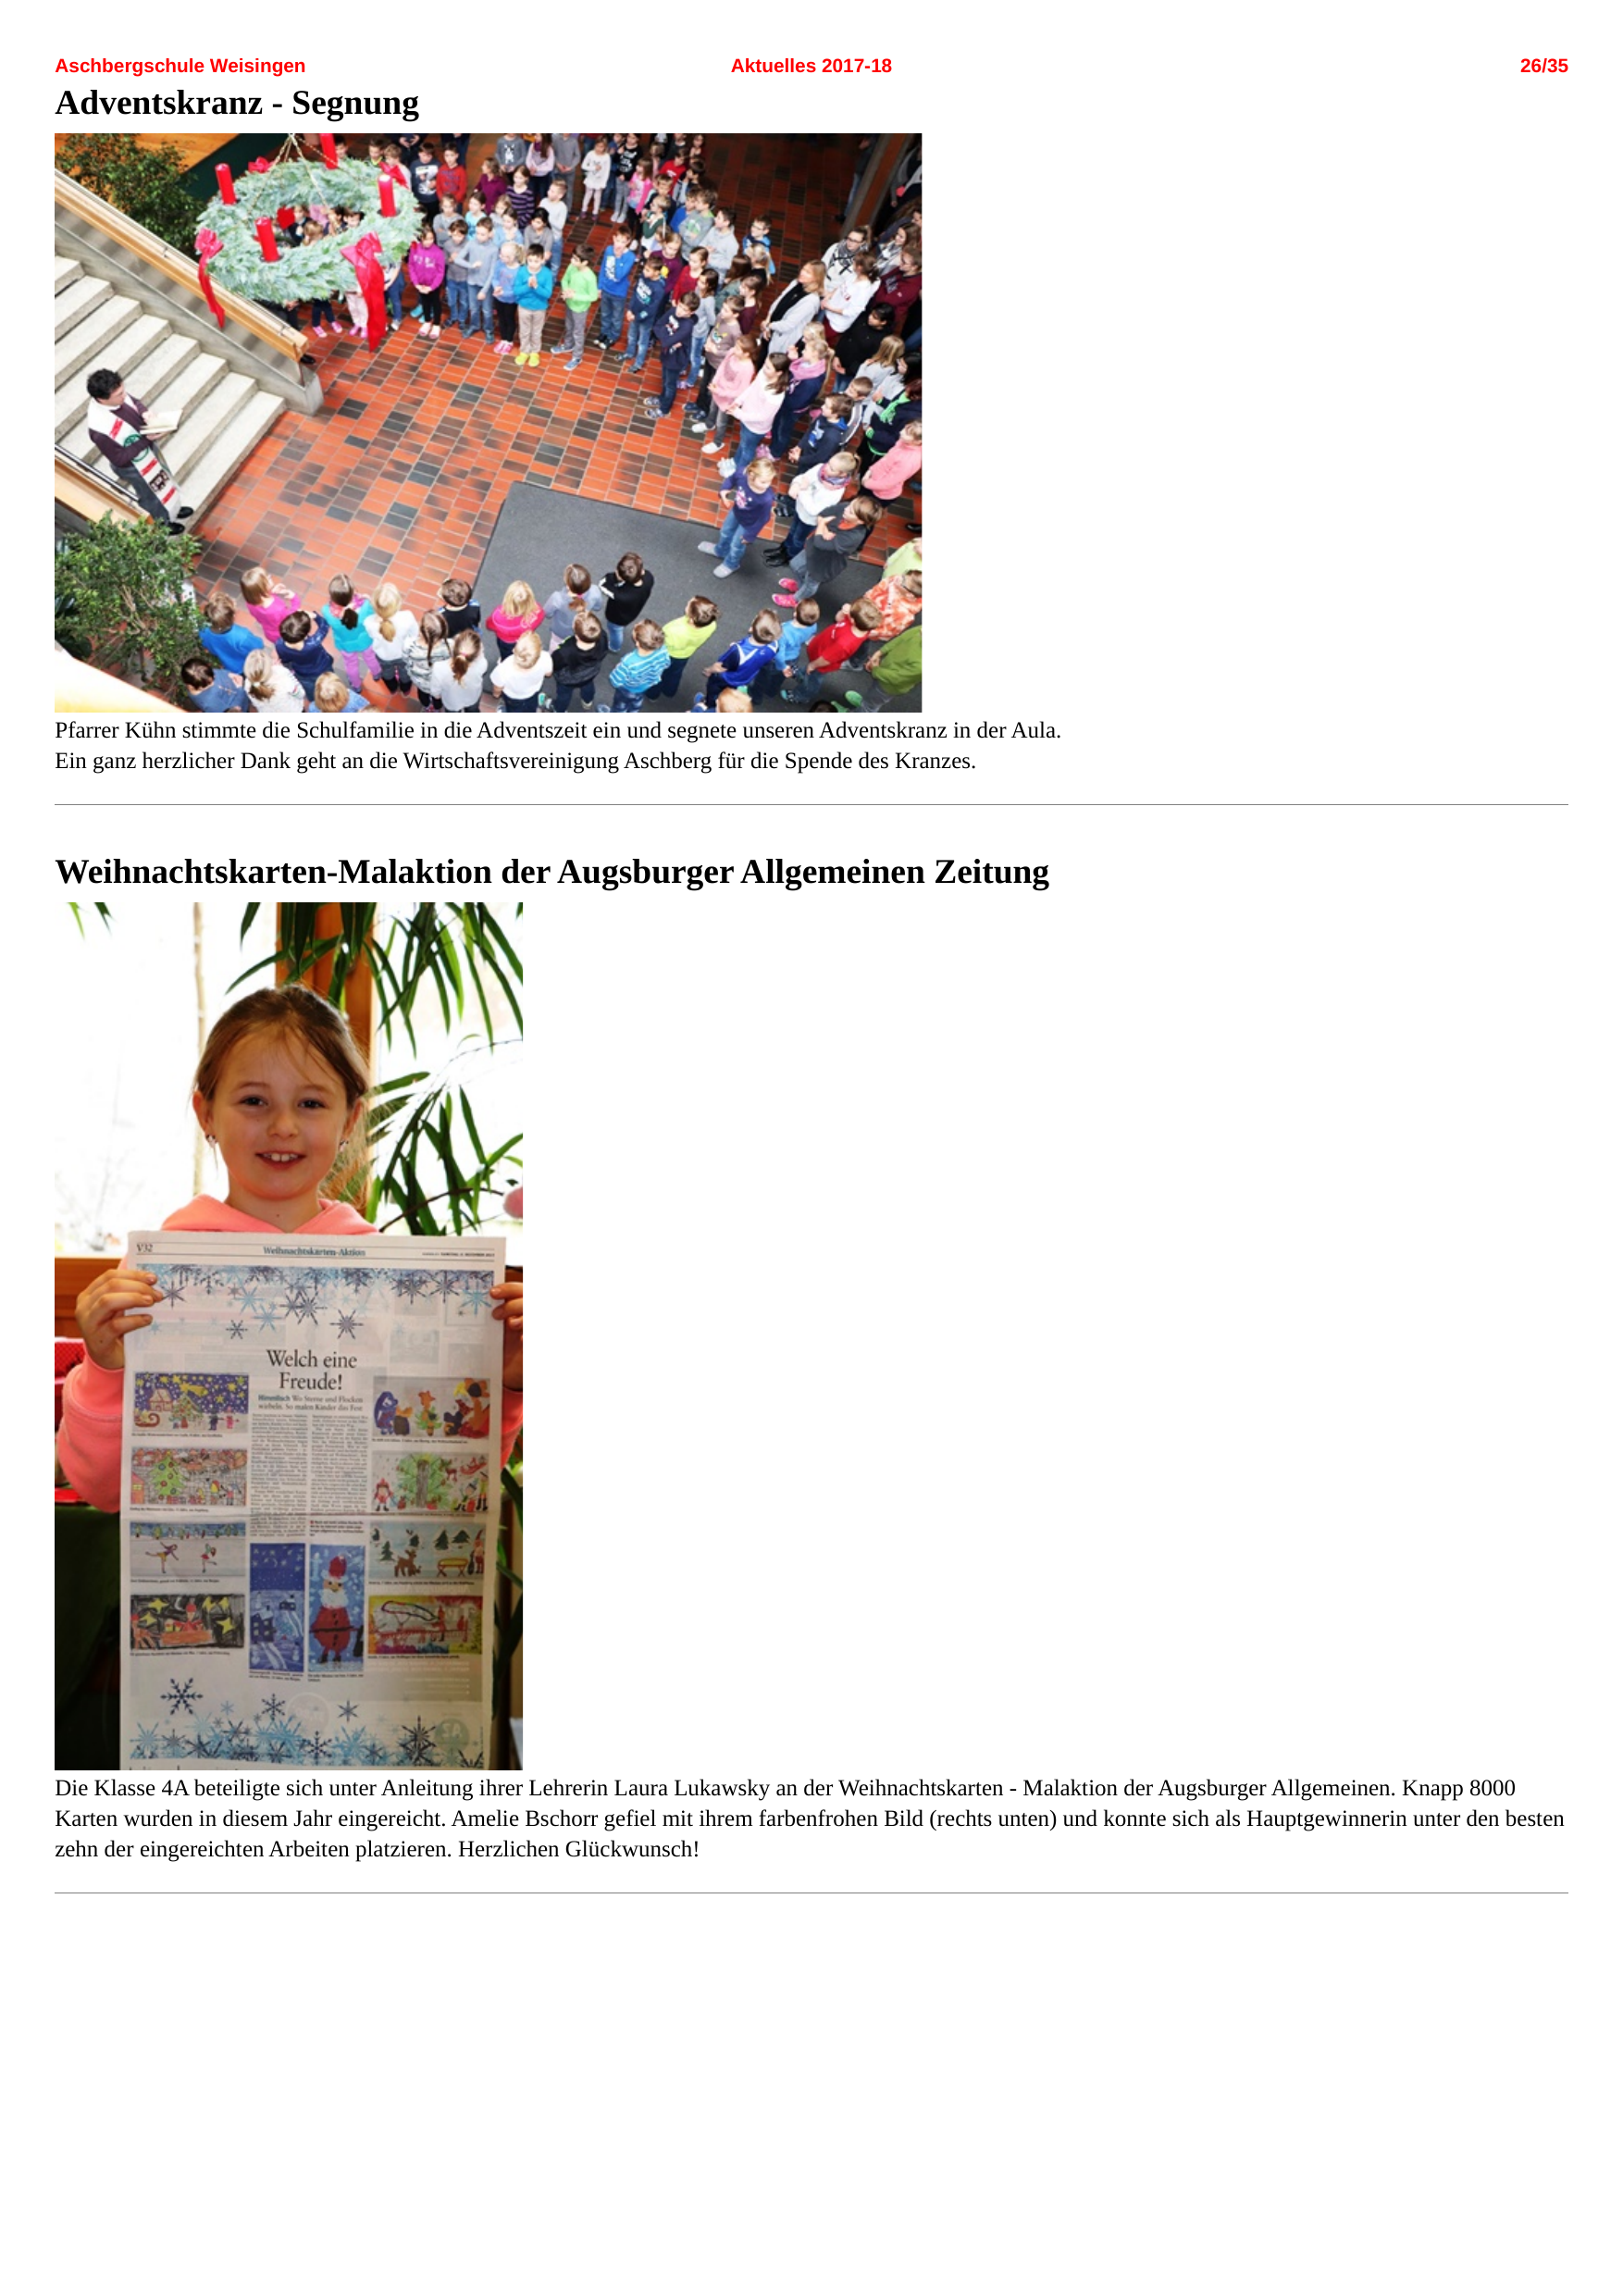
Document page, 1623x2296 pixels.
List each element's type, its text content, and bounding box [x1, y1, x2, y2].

subtitle Adventskranz - Segnung [55, 82, 1568, 122]
text Die Klasse 4A beteiligte sich unter Anleitung ihrer Lehrerin Laura Lukawsky an der Weihnachtskarten - Malaktion der Augsburger Allgemeinen. Knapp 8000 Karten wurden in diesem Jahr eingereicht. Amelie Bschorr gefiel mit ihrem farbenfrohen Bild (rechts unten) und konnte sich als Hauptgewinnerin unter den besten zehn der eingereichten Arbeiten platzieren. Herzlichen Glückwunsch! [55, 902, 1568, 1862]
text Pfarrer Kühn stimmte die Schulfamilie in die Adventszeit ein und segnete unseren Adventskranz in der Aula. Ein ganz herzlicher Dank geht an die Wirtschaftsvereinigung Aschberg für die Spende des Kranzes. [55, 133, 1568, 774]
picture [55, 133, 923, 713]
picture [55, 902, 524, 1770]
subtitle Weihnachtskarten-Malaktion der Augsburger Allgemeinen Zeitung [55, 850, 1568, 891]
